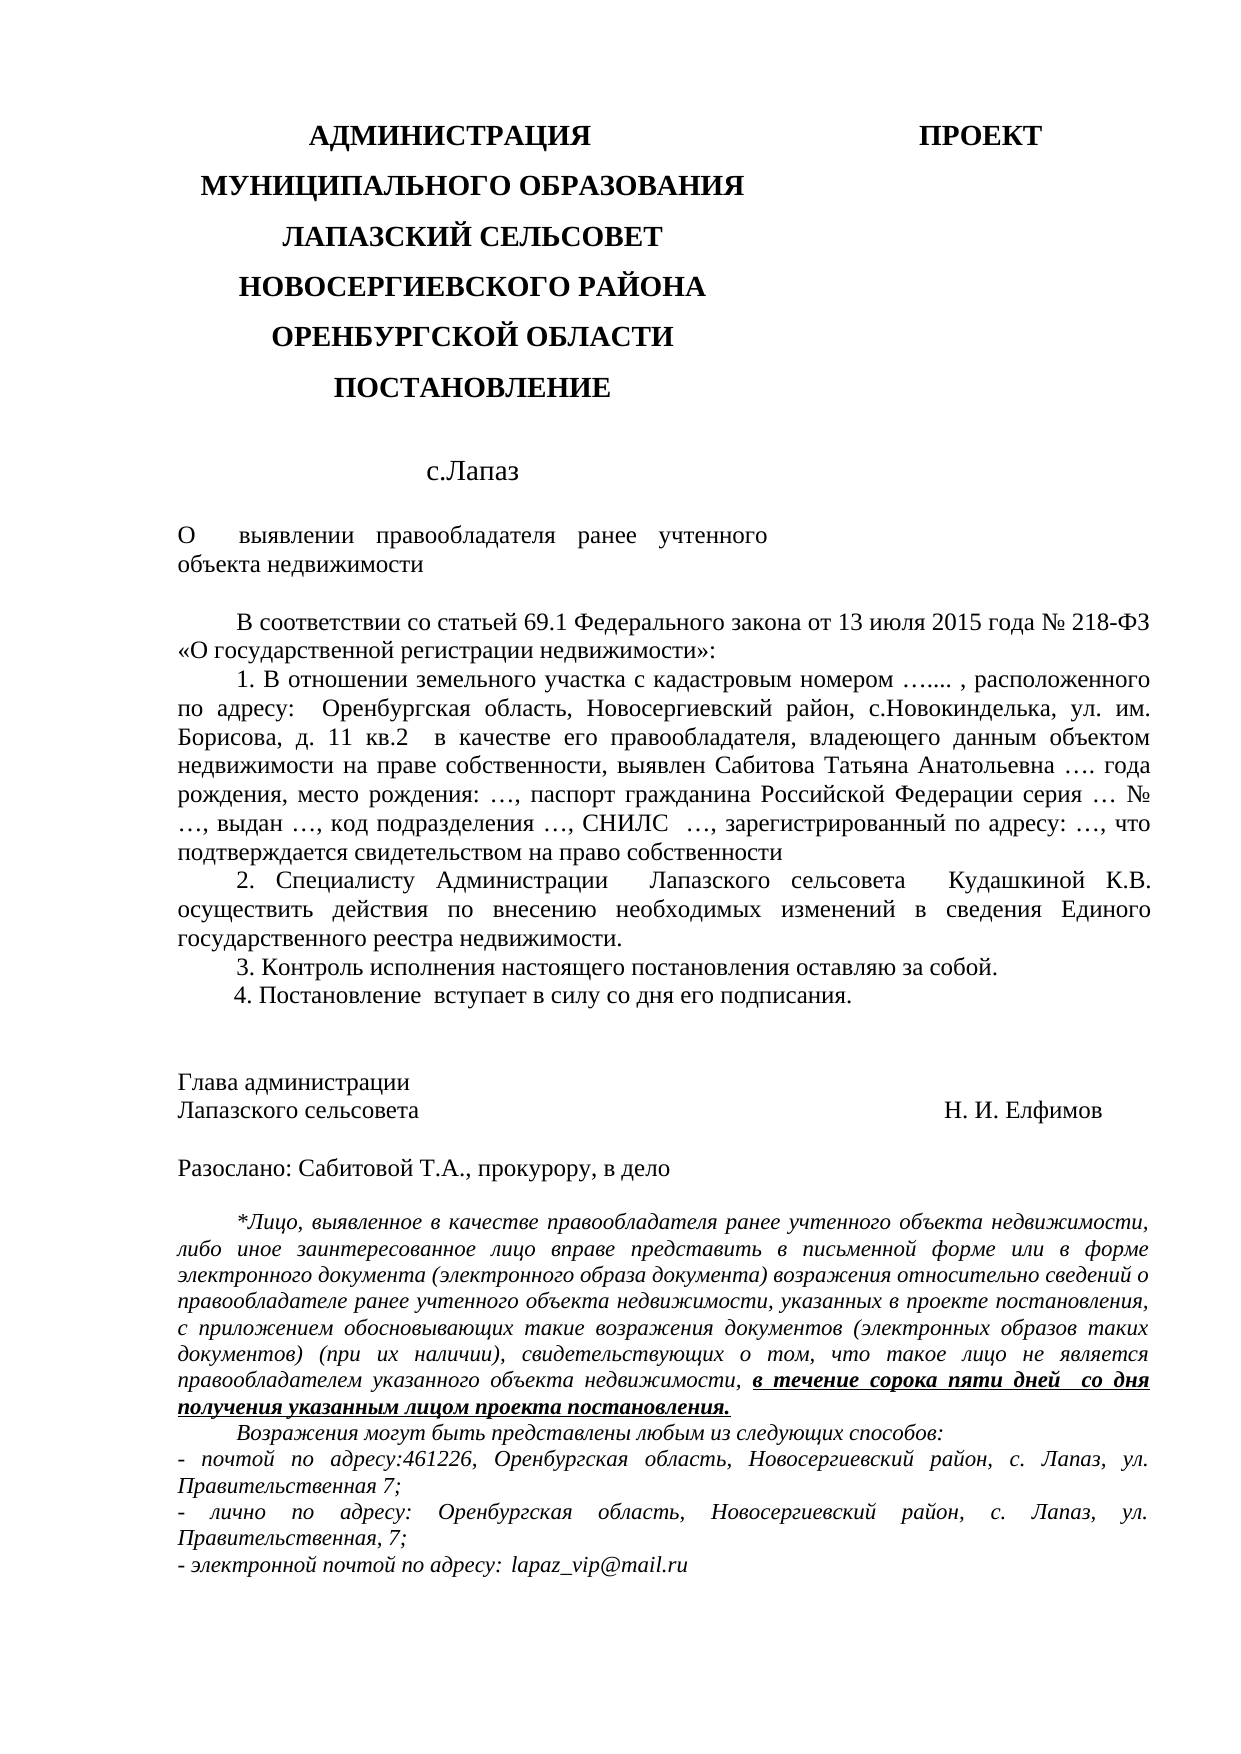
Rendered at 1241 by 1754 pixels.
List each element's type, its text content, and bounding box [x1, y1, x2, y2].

text 4. Постановление вступает в силу со дня его подписания. [177, 981, 1144, 1009]
text ОРЕНБУРГСКОЙ ОБЛАСТИ [177, 319, 768, 353]
text Глава администрации [177, 1067, 1152, 1096]
text О выявлении правообладателя ранее учтенного объекта недвижимости [177, 521, 768, 578]
text МУНИЦИПАЛЬНОГО ОБРАЗОВАНИЯ [177, 168, 768, 202]
text - лично по адресу: Оренбургская область, Новосергиевский район, с. Лапаз, ул. Правительственная, 7; [177, 1498, 1152, 1551]
text - почтой по адресу:461226, Оренбургская область, Новосергиевский район, с. Лапаз, ул. Правительственная 7; [177, 1445, 1152, 1498]
text 3. Контроль исполнения настоящего постановления оставляю за собой. [177, 952, 1152, 981]
text *Лицо, выявленное в качестве правообладателя ранее учтенного объекта недвижимости, либо иное заинтересованное лицо вправе представить в письменной форме или в форме электронного документа (электронного образа документа) возражения относительно сведений о правообладателе ранее учтенного объекта недвижимости, указанных в проекте постановления, с приложением обосновывающих такие возражения документов (электронных образов таких документов) (при их наличии), свидетельствующих о том, что такое лицо не является правообладателем указанного объекта недвижимости, в течение сорока пяти дней со дня получения указанным лицом проекта постановления. [177, 1208, 1152, 1419]
text Возражения могут быть представлены любым из следующих способов: [177, 1419, 1152, 1445]
text АДМИНИСТРАЦИЯ ПРОЕКТ [177, 118, 1152, 152]
text Разослано: Сабитовой Т.А., прокурору, в дело [177, 1153, 1162, 1182]
text ЛАПАЗСКИЙ СЕЛЬСОВЕТ [177, 219, 768, 252]
text НОВОСЕРГИЕВСКОГО РАЙОНА [177, 269, 768, 303]
text ПОСТАНОВЛЕНИЕ [177, 370, 768, 403]
text Лапазского сельсовета Н. И. Елфимов [177, 1096, 1152, 1124]
text В соответствии со статьей 69.1 Федерального закона от 13 июля 2015 года № 218-ФЗ «О государственной регистрации недвижимости»: [177, 607, 1152, 664]
text с.Лапаз [177, 453, 768, 487]
text - электронной почтой по адресу: lapaz_vip@mail.ru [177, 1551, 1152, 1577]
text 1. В отношении земельного участка с кадастровым номером ….... , расположенного по адресу: Оренбургская область, Новосергиевский район, с.Новокинделька, ул. им. Борисова, д. 11 кв.2 в качестве его правообладателя, владеющего данным объектом недвижимости на праве собственности, выявлен Сабитова Татьяна Анатольевна …. года рождения, место рождения: …, паспорт гражданина Российской Федерации серия … № …, выдан …, код подразделения …, СНИЛС …, зарегистрированный по адресу: …, что подтверждается свидетельством на право собственности [177, 664, 1152, 866]
text 2. Специалисту Администрации Лапазского сельсовета Кудашкиной К.В. осуществить действия по внесению необходимых изменений в сведения Единого государственного реестра недвижимости. [177, 866, 1152, 952]
